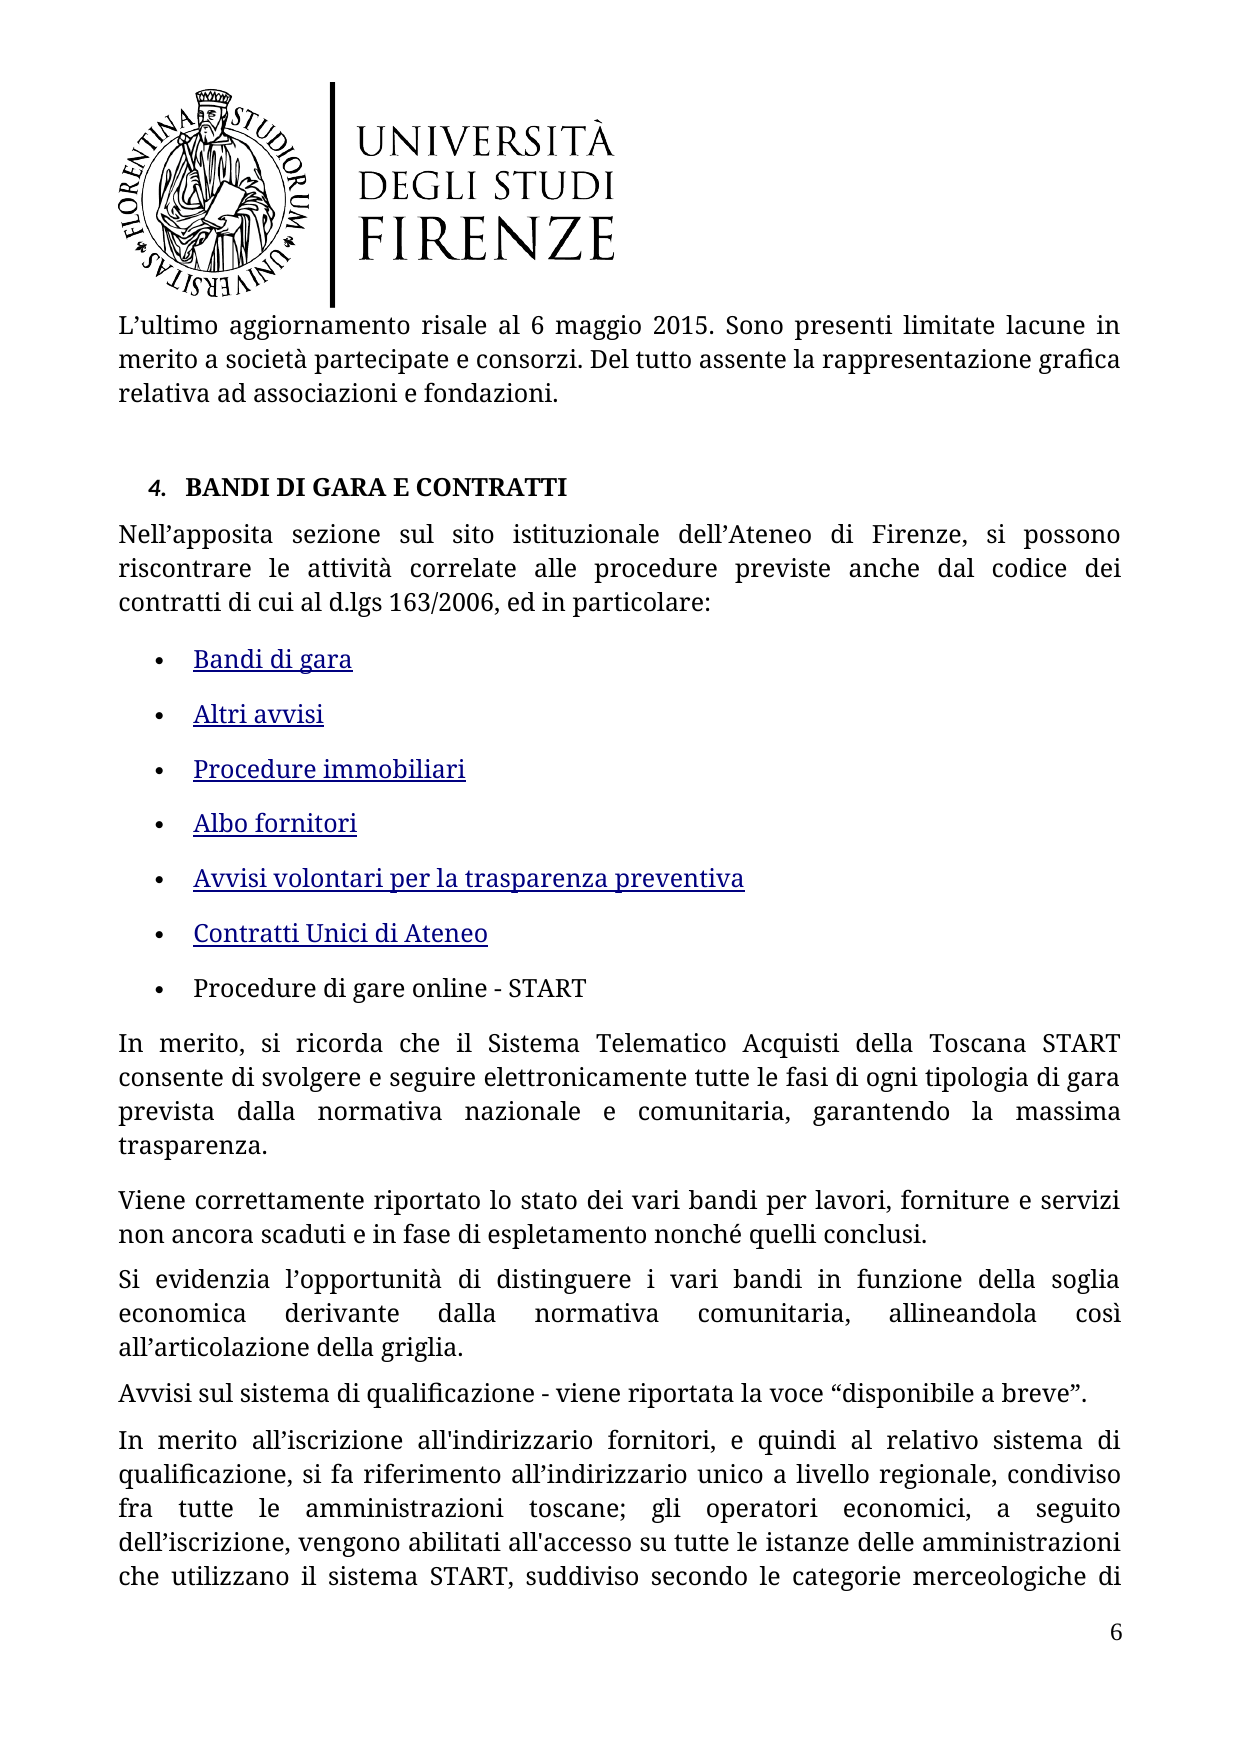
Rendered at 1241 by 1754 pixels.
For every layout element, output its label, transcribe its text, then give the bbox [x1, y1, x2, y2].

text Viene correttamente riportato lo stato dei vari bandi per lavori, forniture e servizi non ancora scaduti e in fase di espletamento nonché quelli conclusi. [118, 1183, 1122, 1251]
list Procedure di gare online - START [156, 971, 1122, 1005]
picture [118, 82, 615, 308]
list Procedure immobiliari [156, 751, 1122, 785]
text L’ultimo aggiornamento risale al 6 maggio 2015. Sono presenti limitate lacune in merito a società partecipate e consorzi. Del tutto assente la rappresentazione grafica relativa ad associazioni e fondazioni. [118, 308, 1122, 410]
list Avvisi sul sistema di qualificazione - viene riportata la voce “disponibile a breve”. [118, 1376, 1122, 1410]
list In merito all’iscrizione all'indirizzario fornitori, e quindi al relativo sistema di qualificazione, si fa riferimento all’indirizzario unico a livello regionale, condiviso fra tutte le amministrazioni toscane; gli operatori economici, a seguito dell’iscrizione, vengono abilitati all'accesso su tutte le istanze delle amministrazioni che utilizzano il sistema START, suddiviso secondo le categorie merceologiche di [118, 1423, 1122, 1593]
list Contratti Unici di Ateneo [156, 916, 1122, 950]
list BANDI DI GARA E CONTRATTI [148, 470, 1122, 504]
list Avvisi volontari per la trasparenza preventiva [156, 861, 1122, 895]
list Albo fornitori [156, 806, 1122, 840]
text In merito, si ricorda che il Sistema Telematico Acquisti della Toscana START consente di svolgere e seguire elettronicamente tutte le fasi di ogni tipologia di gara prevista dalla normativa nazionale e comunitaria, garantendo la massima trasparenza. [118, 1026, 1122, 1162]
list Si evidenzia l’opportunità di distinguere i vari bandi in funzione della soglia economica derivante dalla normativa comunitaria, allineandola così all’articolazione della griglia. [118, 1261, 1122, 1363]
list Bandi di gara [156, 641, 1122, 676]
list Altri avvisi [156, 696, 1122, 730]
list Nell’apposita sezione sul sito istituzionale dell’Ateneo di Firenze, si possono riscontrare le attività correlate alle procedure previste anche dal codice dei contratti di cui al d.lgs 163/2006, ed in particolare: [118, 516, 1122, 618]
